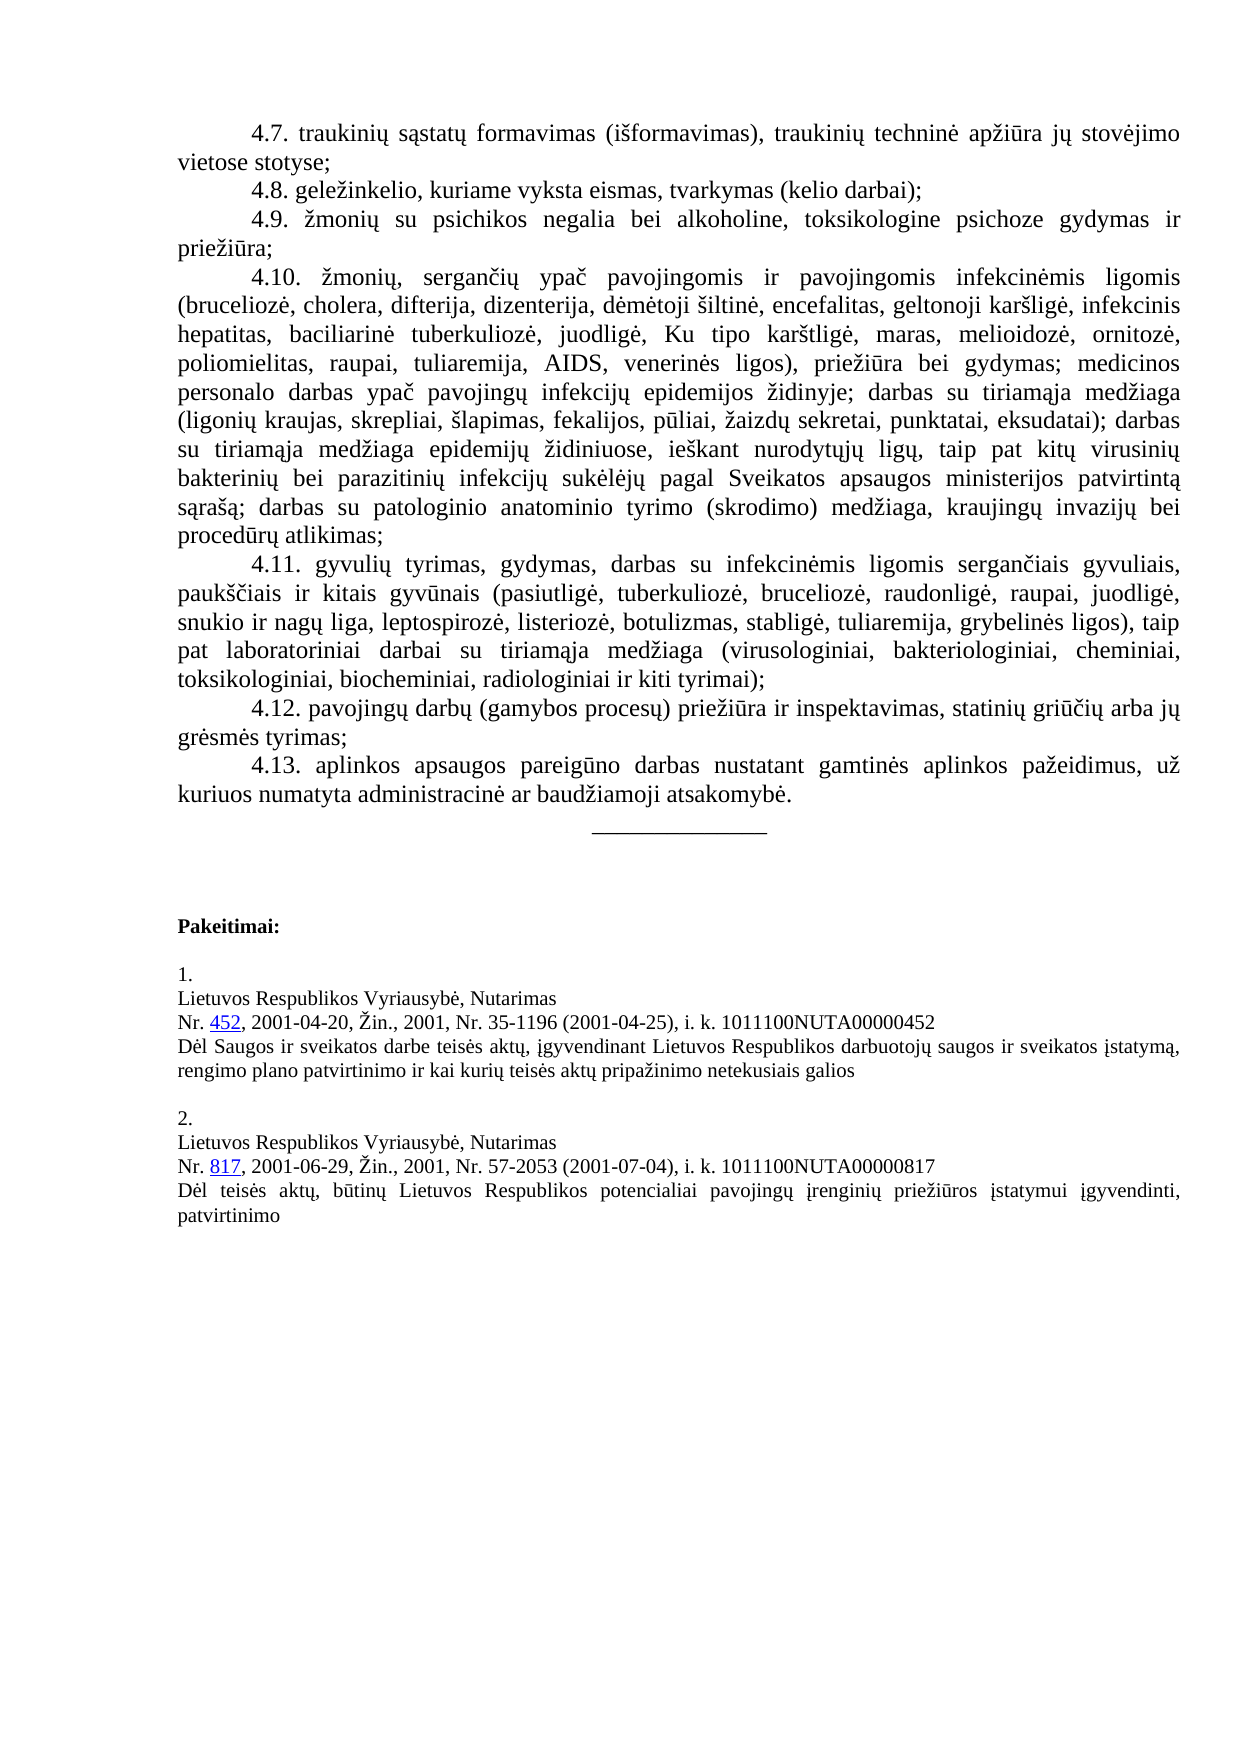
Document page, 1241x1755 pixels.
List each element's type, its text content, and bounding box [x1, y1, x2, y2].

text 1. [177, 962, 1181, 986]
text Lietuvos Respublikos Vyriausybė, Nutarimas [177, 1130, 1181, 1154]
text Nr. 817, 2001-06-29, Žin., 2001, Nr. 57-2053 (2001-07-04), i. k. 1011100NUTA00000817 [177, 1154, 1181, 1178]
text 4.11. gyvulių tyrimas, gydymas, darbas su infekcinėmis ligomis sergančiais gyvuliais, paukščiais ir kitais gyvūnais (pasiutligė, tuberkuliozė, bruceliozė, raudonligė, raupai, juodligė, snukio ir nagų liga, leptospirozė, listeriozė, botulizmas, stabligė, tuliaremija, grybelinės ligos), taip pat laboratoriniai darbai su tiriamąja medžiaga (virusologiniai, bakteriologiniai, cheminiai, toksikologiniai, biocheminiai, radiologiniai ir kiti tyrimai); [177, 549, 1181, 693]
text Lietuvos Respublikos Vyriausybė, Nutarimas [177, 986, 1181, 1010]
text 2. [177, 1106, 1181, 1130]
text 4.8. geležinkelio, kuriame vyksta eismas, tvarkymas (kelio darbai); [177, 176, 1181, 204]
text ______________ [177, 808, 1181, 837]
text 4.12. pavojingų darbų (gamybos procesų) priežiūra ir inspektavimas, statinių griūčių arba jų grėsmės tyrimas; [177, 693, 1181, 751]
text 4.9. žmonių su psichikos negalia bei alkoholine, toksikologine psichoze gydymas ir priežiūra; [177, 204, 1181, 262]
text 4.13. aplinkos apsaugos pareigūno darbas nustatant gamtinės aplinkos pažeidimus, už kuriuos numatyta administracinė ar baudžiamoji atsakomybė. [177, 751, 1181, 808]
text 4.10. žmonių, sergančių ypač pavojingomis ir pavojingomis infekcinėmis ligomis (bruceliozė, cholera, difterija, dizenterija, dėmėtoji šiltinė, encefalitas, geltonoji karšligė, infekcinis hepatitas, baciliarinė tuberkuliozė, juodligė, Ku tipo karštligė, maras, melioidozė, ornitozė, poliomielitas, raupai, tuliaremija, AIDS, venerinės ligos), priežiūra bei gydymas; medicinos personalo darbas ypač pavojingų infekcijų epidemijos židinyje; darbas su tiriamąja medžiaga (ligonių kraujas, skrepliai, šlapimas, fekalijos, pūliai, žaizdų sekretai, punktatai, eksudatai); darbas su tiriamąja medžiaga epidemijų židiniuose, ieškant nurodytųjų ligų, taip pat kitų virusinių bakterinių bei parazitinių infekcijų sukėlėjų pagal Sveikatos apsaugos ministerijos patvirtintą sąrašą; darbas su patologinio anatominio tyrimo (skrodimo) medžiaga, kraujingų invazijų bei procedūrų atlikimas; [177, 262, 1181, 549]
text Pakeitimai: [177, 914, 1181, 938]
text Dėl teisės aktų, būtinų Lietuvos Respublikos potencialiai pavojingų įrenginių priežiūros įstatymui įgyvendinti, patvirtinimo [177, 1178, 1181, 1227]
text 4.7. traukinių sąstatų formavimas (išformavimas), traukinių techninė apžiūra jų stovėjimo vietose stotyse; [177, 118, 1181, 176]
text Dėl Saugos ir sveikatos darbe teisės aktų, įgyvendinant Lietuvos Respublikos darbuotojų saugos ir sveikatos įstatymą, rengimo plano patvirtinimo ir kai kurių teisės aktų pripažinimo netekusiais galios [177, 1034, 1181, 1082]
text Nr. 452, 2001-04-20, Žin., 2001, Nr. 35-1196 (2001-04-25), i. k. 1011100NUTA00000452 [177, 1010, 1181, 1034]
